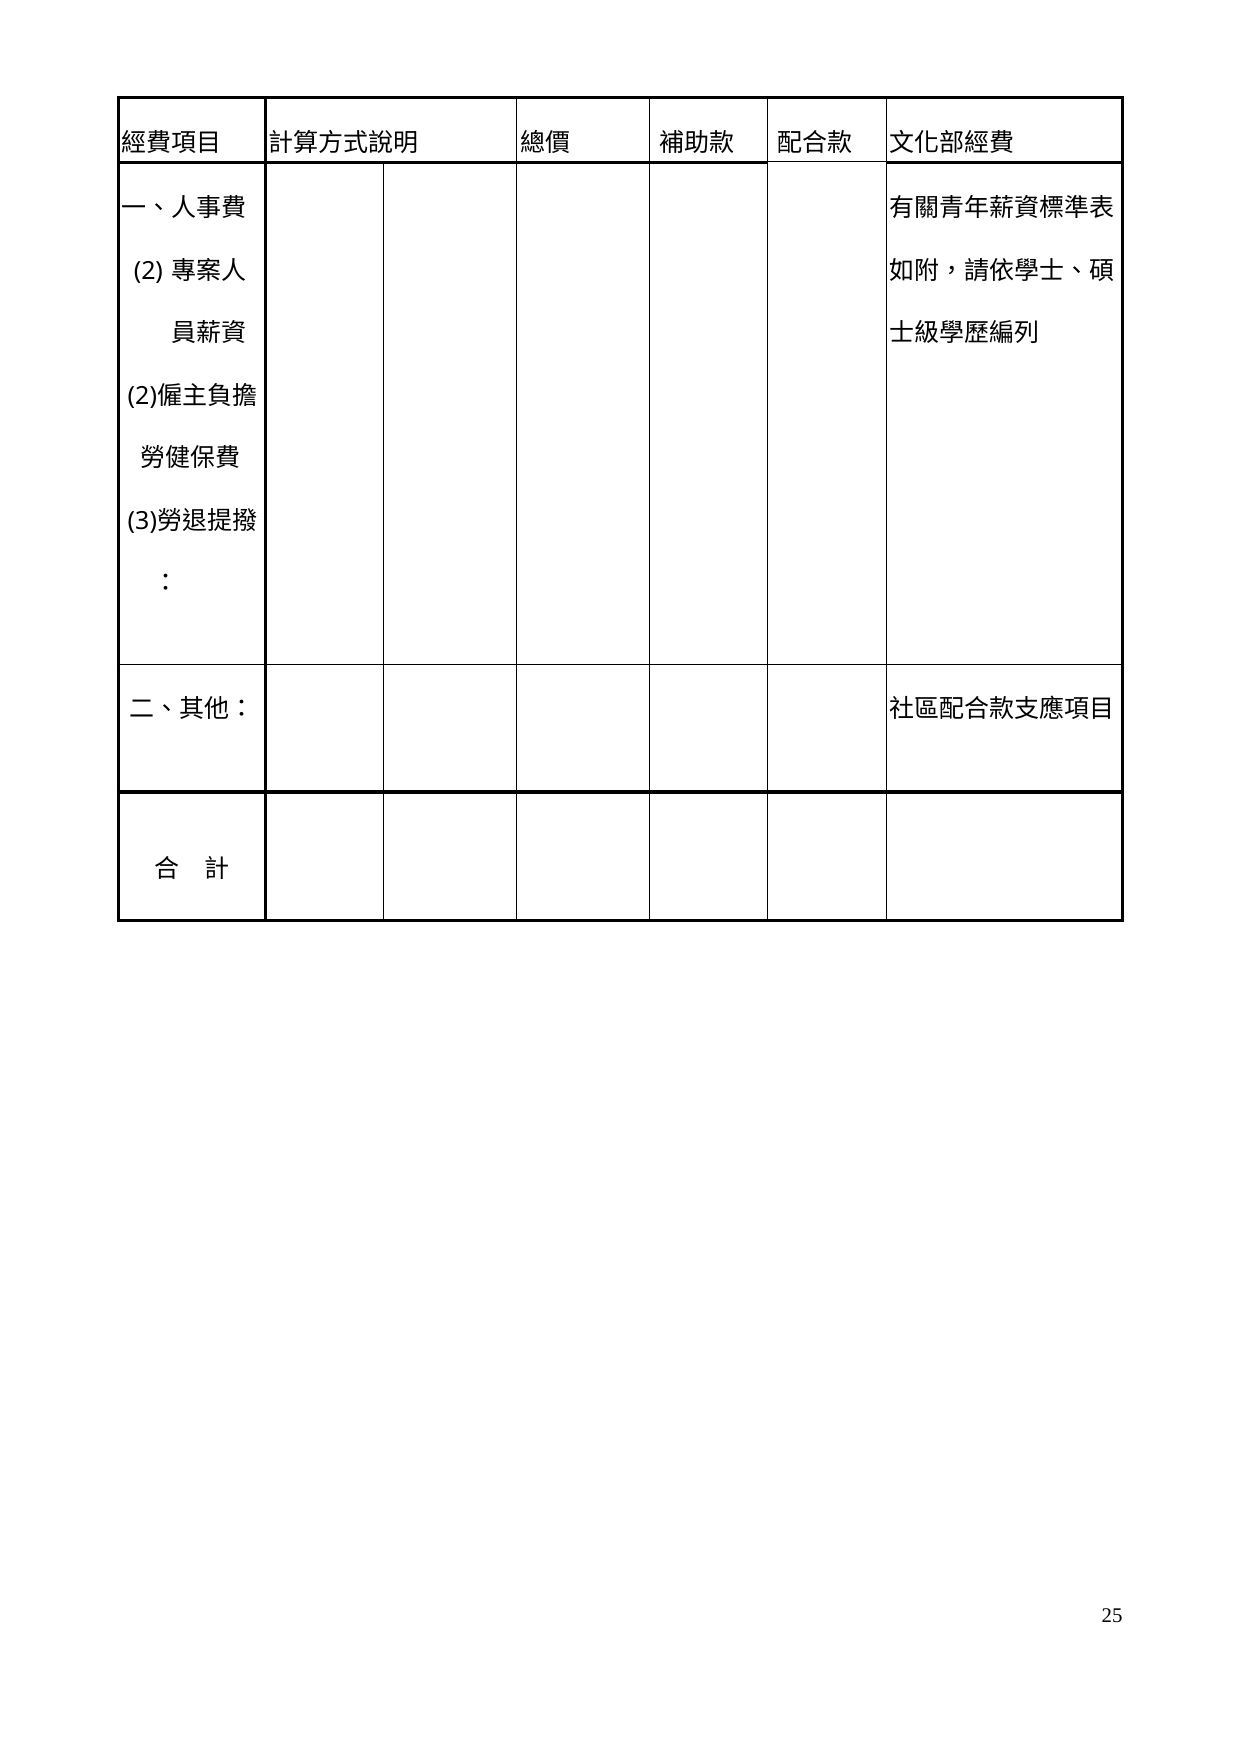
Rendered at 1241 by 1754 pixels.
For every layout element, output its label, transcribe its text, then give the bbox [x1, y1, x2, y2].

table_header 經費項目 [120, 99, 264, 161]
table_cell 合 計 [120, 794, 264, 918]
table_cell [517, 665, 649, 790]
table_header 計算方式說明 [267, 99, 516, 161]
table_cell [650, 164, 767, 664]
table_cell [517, 794, 649, 918]
table_cell [267, 665, 383, 790]
table_cell [768, 665, 886, 790]
table_cell [768, 162, 886, 664]
table_cell 二、其他： [120, 665, 264, 790]
table_header 補助款 [650, 99, 767, 161]
table_header 總價 [517, 99, 649, 161]
table_cell [650, 665, 767, 790]
table_cell 社區配合款支應項目 [887, 665, 1121, 790]
table_cell [384, 794, 516, 918]
table_cell 一、人事費 專案人員薪資 (2)僱主負擔 勞健保費 (3)勞退提撥 ： [120, 164, 264, 664]
table_cell [517, 164, 649, 664]
table_header 配合款 [768, 99, 886, 161]
table_cell 有關青年薪資標準表如附，請依學士、碩士級學歷編列 [887, 164, 1121, 664]
table_cell [768, 794, 886, 918]
table_cell [887, 794, 1121, 918]
table_cell [267, 794, 383, 918]
table_cell [650, 794, 767, 918]
table_header 文化部經費 [887, 99, 1121, 161]
table_cell [384, 164, 516, 664]
table_cell [384, 665, 516, 790]
table_cell [267, 164, 383, 664]
